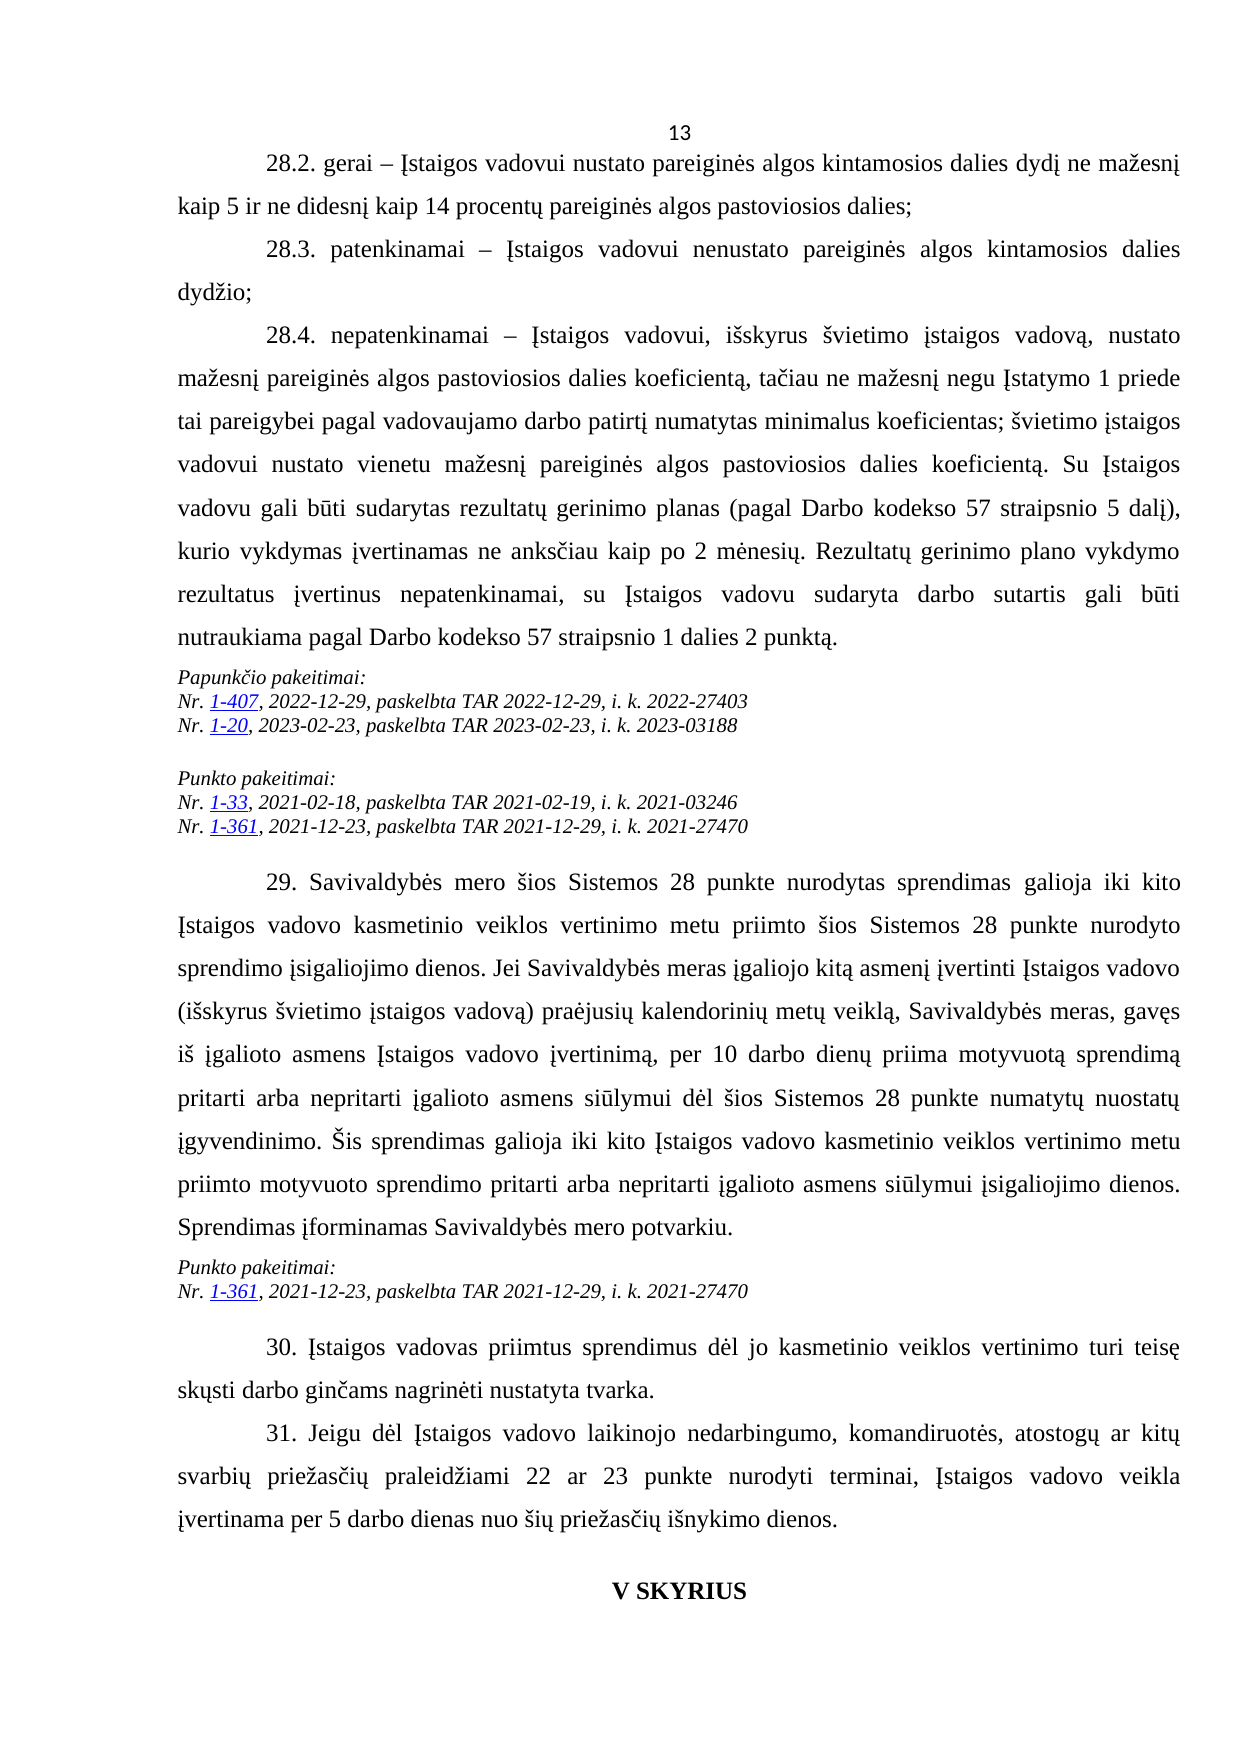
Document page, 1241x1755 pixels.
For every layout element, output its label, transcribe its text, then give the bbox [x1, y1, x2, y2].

text V SKYRIUS [177, 1576, 1181, 1605]
text Nr. 1-361, 2021-12-23, paskelbta TAR 2021-12-29, i. k. 2021-27470 [177, 814, 1181, 838]
text 28.4. nepatenkinamai – Įstaigos vadovui, išskyrus švietimo įstaigos vadovą, nustato mažesnį pareiginės algos pastoviosios dalies koeficientą, tačiau ne mažesnį negu Įstatymo 1 priede tai pareigybei pagal vadovaujamo darbo patirtį numatytas minimalus koeficientas; švietimo įstaigos vadovui nustato vienetu mažesnį pareiginės algos pastoviosios dalies koeficientą. Su Įstaigos vadovu gali būti sudarytas rezultatų gerinimo planas (pagal Darbo kodekso 57 straipsnio 5 dalį), kurio vykdymas įvertinamas ne anksčiau kaip po 2 mėnesių. Rezultatų gerinimo plano vykdymo rezultatus įvertinus nepatenkinamai, su Įstaigos vadovu sudaryta darbo sutartis gali būti nutraukiama pagal Darbo kodekso 57 straipsnio 1 dalies 2 punktą. [177, 320, 1181, 651]
text 28.2. gerai – Įstaigos vadovui nustato pareiginės algos kintamosios dalies dydį ne mažesnį kaip 5 ir ne didesnį kaip 14 procentų pareiginės algos pastoviosios dalies; [177, 148, 1181, 219]
text 31. Jeigu dėl Įstaigos vadovo laikinojo nedarbingumo, komandiruotės, atostogų ar kitų svarbių priežasčių praleidžiami 22 ar 23 punkte nurodyti terminai, Įstaigos vadovo veikla įvertinama per 5 darbo dienas nuo šių priežasčių išnykimo dienos. [177, 1418, 1181, 1533]
text Nr. 1-20, 2023-02-23, paskelbta TAR 2023-02-23, i. k. 2023-03188 [177, 713, 1181, 737]
text 30. Įstaigos vadovas priimtus sprendimus dėl jo kasmetinio veiklos vertinimo turi teisę skųsti darbo ginčams nagrinėti nustatyta tvarka. [177, 1332, 1181, 1404]
text Punkto pakeitimai: [177, 766, 1181, 790]
text Punkto pakeitimai: [177, 1255, 1181, 1279]
text Nr. 1-407, 2022-12-29, paskelbta TAR 2022-12-29, i. k. 2022-27403 [177, 689, 1181, 713]
text Papunkčio pakeitimai: [177, 665, 1181, 689]
text Nr. 1-361, 2021-12-23, paskelbta TAR 2021-12-29, i. k. 2021-27470 [177, 1279, 1181, 1303]
text Nr. 1-33, 2021-02-18, paskelbta TAR 2021-02-19, i. k. 2021-03246 [177, 790, 1181, 814]
text 29. Savivaldybės mero šios Sistemos 28 punkte nurodytas sprendimas galioja iki kito Įstaigos vadovo kasmetinio veiklos vertinimo metu priimto šios Sistemos 28 punkte nurodyto sprendimo įsigaliojimo dienos. Jei Savivaldybės meras įgaliojo kitą asmenį įvertinti Įstaigos vadovo (išskyrus švietimo įstaigos vadovą) praėjusių kalendorinių metų veiklą, Savivaldybės meras, gavęs iš įgalioto asmens Įstaigos vadovo įvertinimą, per 10 darbo dienų priima motyvuotą sprendimą pritarti arba nepritarti įgalioto asmens siūlymui dėl šios Sistemos 28 punkte numatytų nuostatų įgyvendinimo. Šis sprendimas galioja iki kito Įstaigos vadovo kasmetinio veiklos vertinimo metu priimto motyvuoto sprendimo pritarti arba nepritarti įgalioto asmens siūlymui įsigaliojimo dienos. Sprendimas įforminamas Savivaldybės mero potvarkiu. [177, 867, 1181, 1241]
text 28.3. patenkinamai – Įstaigos vadovui nenustato pareiginės algos kintamosios dalies dydžio; [177, 234, 1181, 306]
